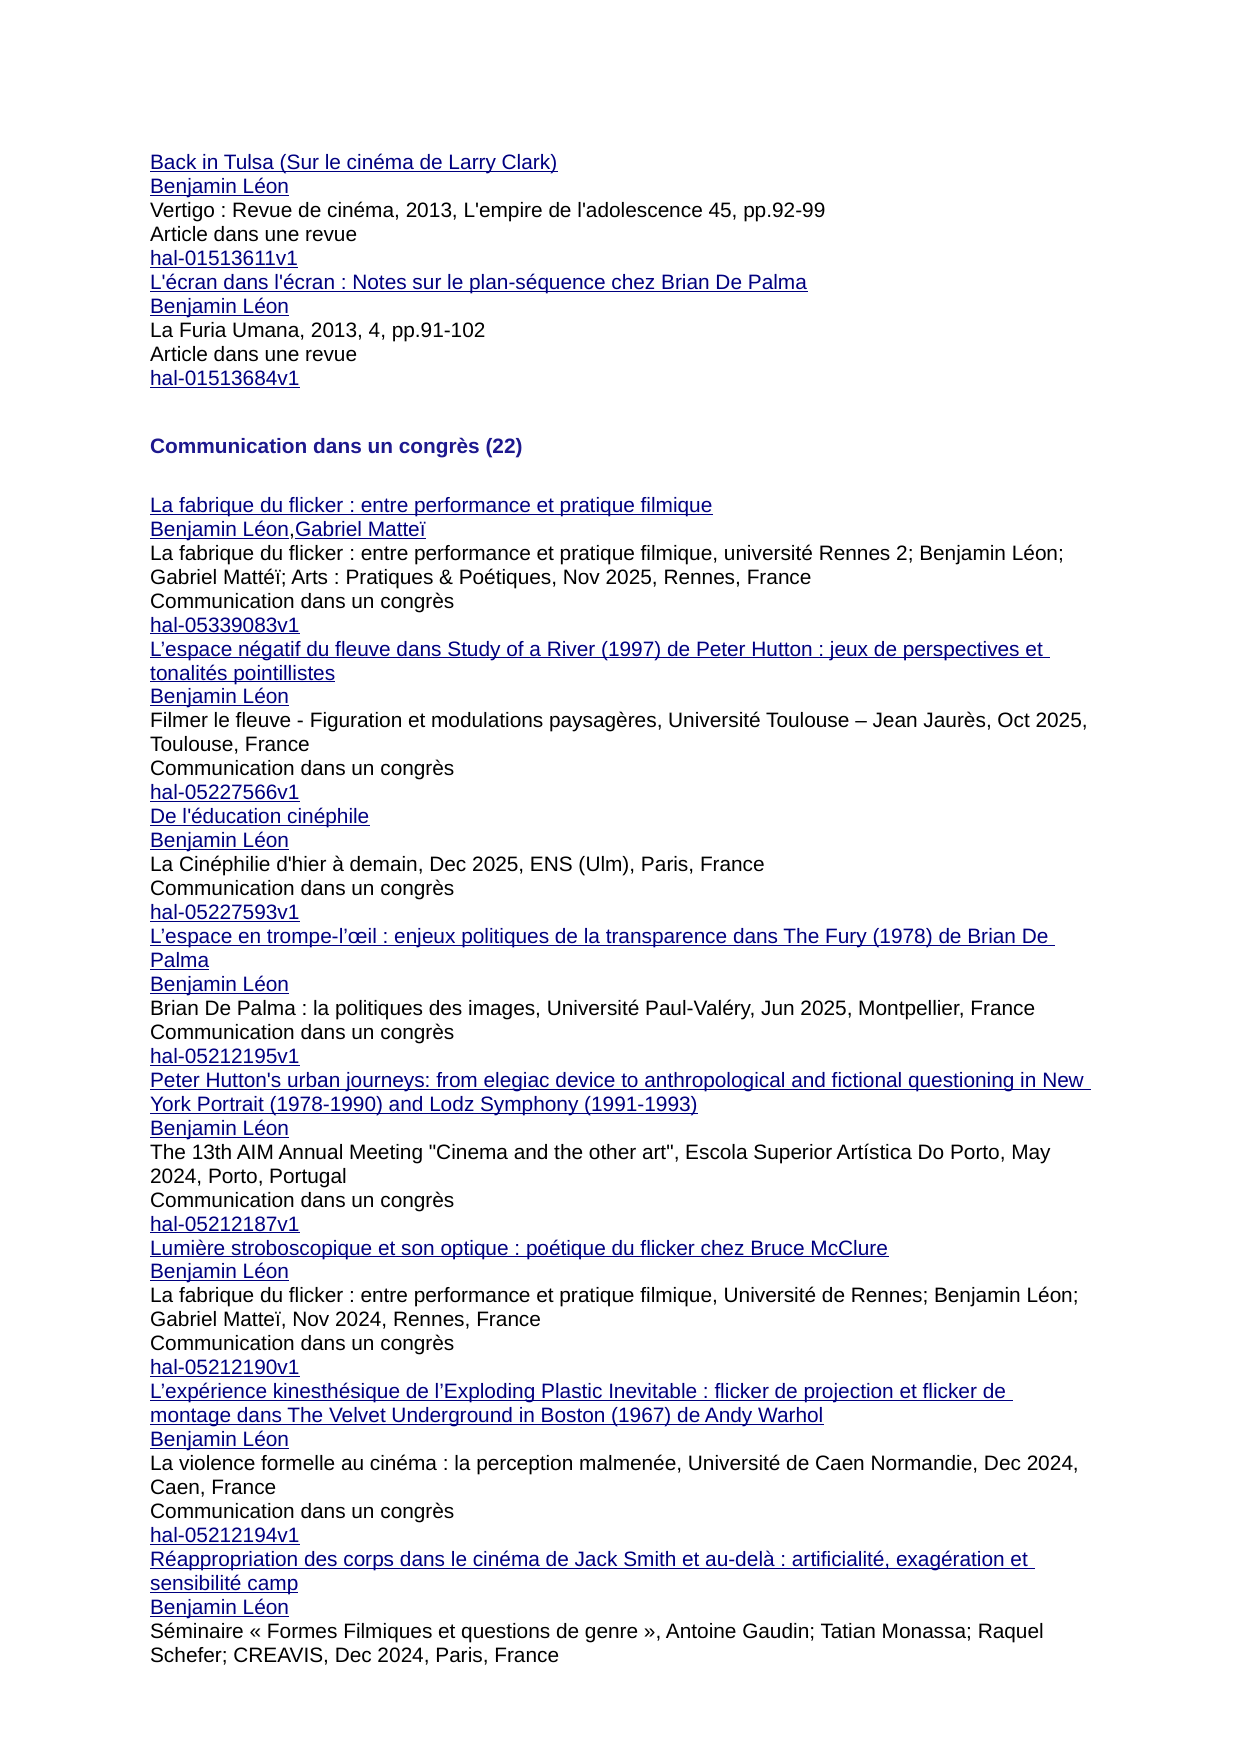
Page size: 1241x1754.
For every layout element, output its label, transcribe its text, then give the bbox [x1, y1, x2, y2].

table_cell Peter Hutton's urban journeys: from elegiac device to anthropological and fictional questioning in New [150, 1068, 1090, 1089]
table_cell Back in Tulsa (Sur le cinéma de Larry Clark) Benjamin Léon Vertigo : Revue de cinéma, 2013, L'empire de l'adolescence 45, pp.92-99 Article dans une revue hal-01513611v1 [150, 150, 1090, 270]
table_header La fabrique du flicker : entre performance et pratique filmique Benjamin Léon,Gabriel Matteï La fabrique du flicker : entre performance et pratique filmique, université Rennes 2; Benjamin Léon; Gabriel Mattéï; Arts : Pratiques & Poétiques, Nov 2025, Rennes, France Communication dans un congrès hal-05339083v1 [150, 493, 1090, 636]
table_cell L’espace négatif du fleuve dans Study of a River (1997) de Peter Hutton : jeux de perspectives et tonalités pointillistes Benjamin Léon Filmer le fleuve - Figuration et modulations paysagères, Université Toulouse – Jean Jaurès, Oct 2025, Toulouse, France Communication dans un congrès hal-05227566v1 [150, 636, 1090, 804]
table_cell L'écran dans l'écran : Notes sur le plan-séquence chez Brian De Palma Benjamin Léon La Furia Umana, 2013, 4, pp.91-102 Article dans une revue hal-01513684v1 [150, 270, 1090, 389]
table_cell L’expérience kinesthésique de l’Exploding Plastic Inevitable : flicker de projection et flicker de montage dans The Velvet Underground in Boston (1967) de Andy Warhol Benjamin Léon La violence formelle au cinéma : la perception malmenée, Université de Caen Normandie, Dec 2024, Caen, France Communication dans un congrès hal-05212194v1 [150, 1379, 1090, 1547]
table_cell De l'éducation cinéphile Benjamin Léon La Cinéphilie d'hier à demain, Dec 2025, ENS (Ulm), Paris, France Communication dans un congrès hal-05227593v1 [150, 804, 1090, 924]
table_cell Réappropriation des corps dans le cinéma de Jack Smith et au-delà : artificialité, exagération et sensibilité camp Benjamin Léon Séminaire « Formes Filmiques et questions de genre », Antoine Gaudin; Tatian Monassa; Raquel Schefer; CREAVIS, Dec 2024, Paris, France [150, 1547, 1090, 1667]
table_cell Lumière stroboscopique et son optique : poétique du flicker chez Bruce McClure Benjamin Léon La fabrique du flicker : entre performance et pratique filmique, Université de Rennes; Benjamin Léon; Gabriel Matteï, Nov 2024, Rennes, France Communication dans un congrès hal-05212190v1 [150, 1235, 1090, 1379]
table_cell L’espace en trompe-l’œil : enjeux politiques de la transparence dans The Fury (1978) de Brian De Palma Benjamin Léon Brian De Palma : la politiques des images, Université Paul-Valéry, Jun 2025, Montpellier, France Communication dans un congrès hal-05212195v1 [150, 924, 1090, 1068]
table_cell York Portrait (1978-1990) and Lodz Symphony (1991-1993) Benjamin Léon The 13th AIM Annual Meeting "Cinema and the other art", Escola Superior Artística Do Porto, May 2024, Porto, Portugal Communication dans un congrès hal-05212187v1 [150, 1090, 1090, 1235]
subtitle Communication dans un congrès (22) [150, 434, 1090, 458]
